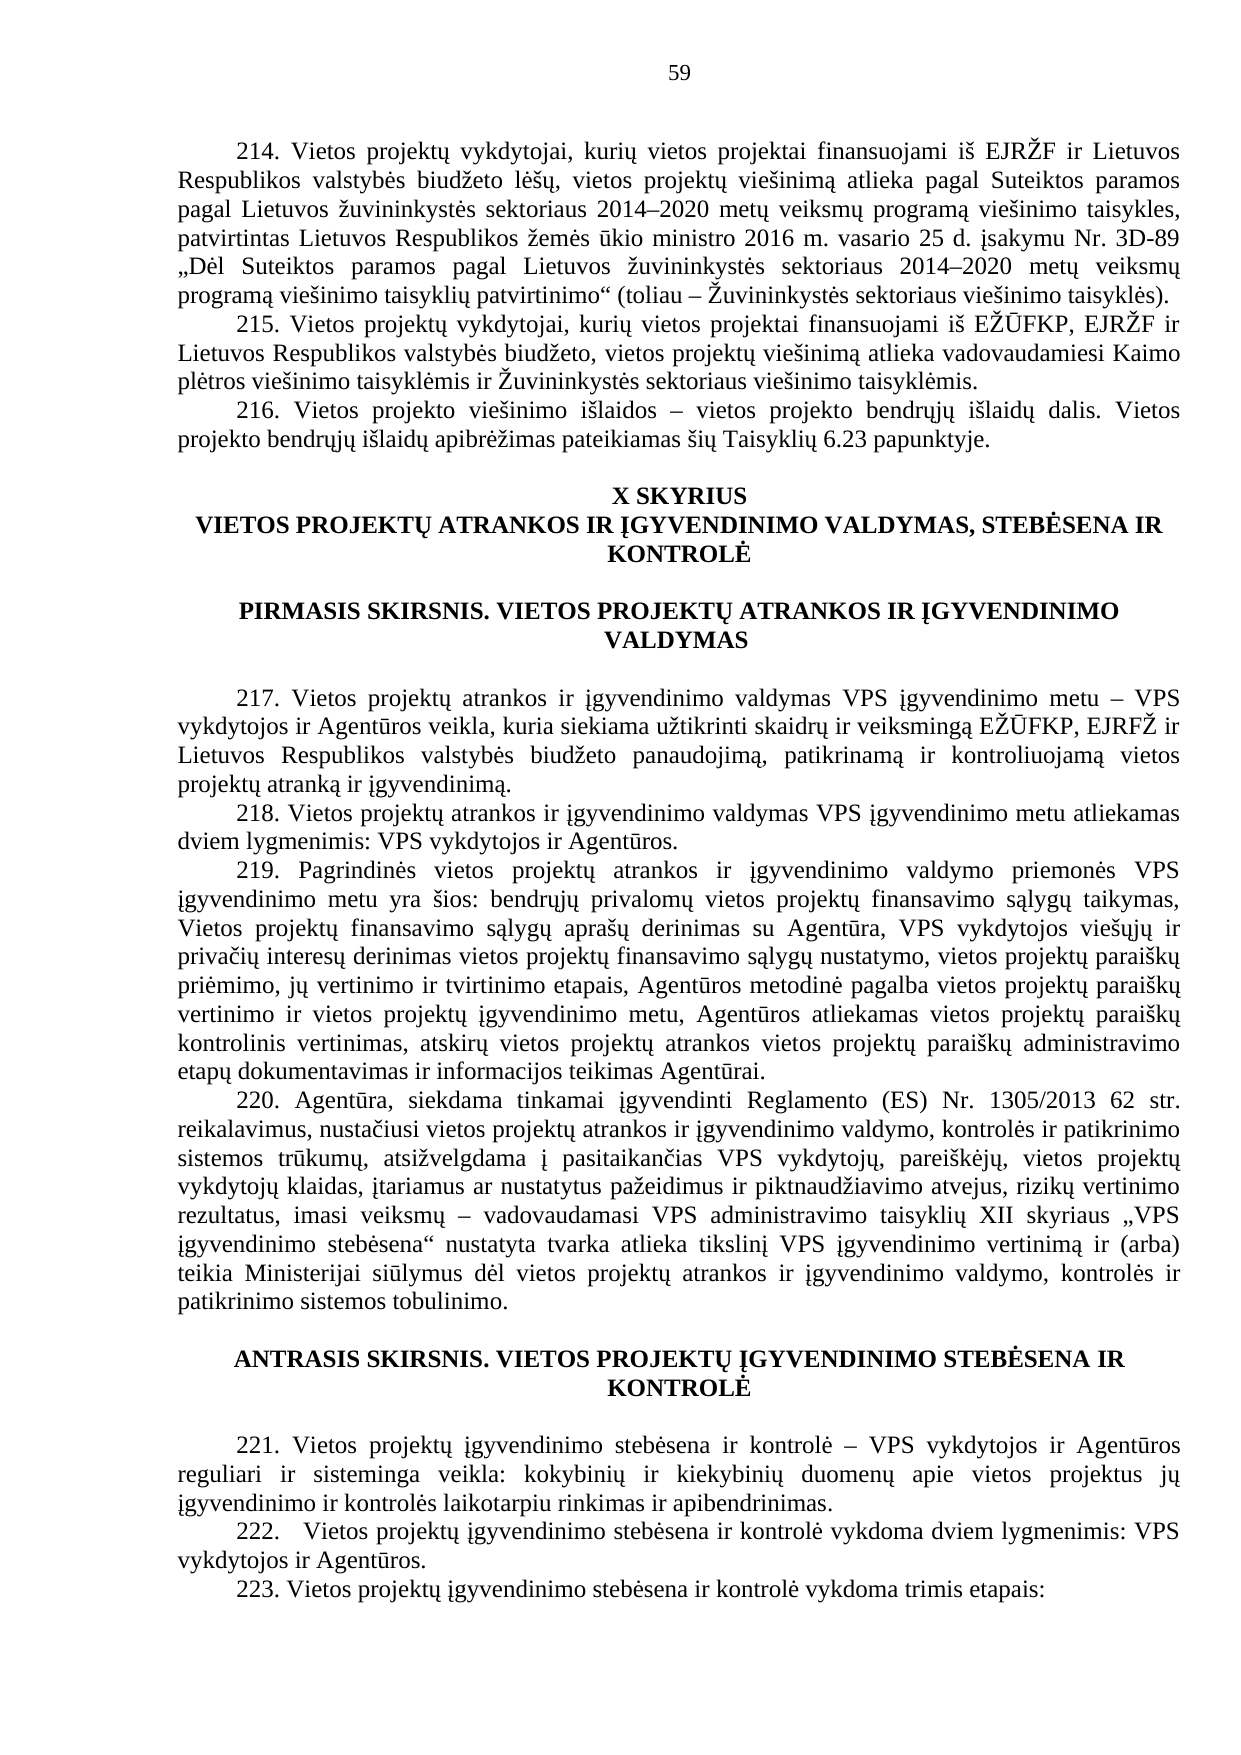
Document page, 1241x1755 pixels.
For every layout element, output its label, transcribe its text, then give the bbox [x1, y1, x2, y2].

text X SKYRIUS [177, 481, 1181, 510]
text 218. Vietos projektų atrankos ir įgyvendinimo valdymas VPS įgyvendinimo metu atliekamas dviem lygmenimis: VPS vykdytojos ir Agentūros. [177, 798, 1181, 855]
text ANTRASIS SKIRSNIS. Vietos projektų įgyvendinimo stebėsena IR KONTROLĖ [177, 1344, 1181, 1401]
text 216. Vietos projekto viešinimo išlaidos – vietos projekto bendrųjų išlaidų dalis. Vietos projekto bendrųjų išlaidų apibrėžimas pateikiamas šių Taisyklių 6.23 papunktyje. [177, 395, 1181, 453]
text 219. Pagrindinės vietos projektų atrankos ir įgyvendinimo valdymo priemonės VPS įgyvendinimo metu yra šios: bendrųjų privalomų vietos projektų finansavimo sąlygų taikymas, Vietos projektų finansavimo sąlygų aprašų derinimas su Agentūra, VPS vykdytojos viešųjų ir privačių interesų derinimas vietos projektų finansavimo sąlygų nustatymo, vietos projektų paraiškų priėmimo, jų vertinimo ir tvirtinimo etapais, Agentūros metodinė pagalba vietos projektų paraiškų vertinimo ir vietos projektų įgyvendinimo metu, Agentūros atliekamas vietos projektų paraiškų kontrolinis vertinimas, atskirų vietos projektų atrankos vietos projektų paraiškų administravimo etapų dokumentavimas ir informacijos teikimas Agentūrai. [177, 855, 1181, 1085]
text 217. Vietos projektų atrankos ir įgyvendinimo valdymas VPS įgyvendinimo metu – VPS vykdytojos ir Agentūros veikla, kuria siekiama užtikrinti skaidrų ir veiksmingą EŽŪFKP, EJRFŽ ir Lietuvos Respublikos valstybės biudžeto panaudojimą, patikrinamą ir kontroliuojamą vietos projektų atranką ir įgyvendinimą. [177, 683, 1181, 798]
text PIRMASIS SKIRSNIS. Vietos projektų atrankos ir įgyvendinimo valdymas [177, 596, 1181, 654]
text 221. Vietos projektų įgyvendinimo stebėsena ir kontrolė – VPS vykdytojos ir Agentūros reguliari ir sisteminga veikla: kokybinių ir kiekybinių duomenų apie vietos projektus jų įgyvendinimo ir kontrolės laikotarpiu rinkimas ir apibendrinimas. [177, 1430, 1181, 1516]
text 223. Vietos projektų įgyvendinimo stebėsena ir kontrolė vykdoma trimis etapais: [177, 1574, 1181, 1603]
text VIETOS PROJEKTŲ ATRANKOS IR ĮGYVENDINIMO VALDYMAS, STEBĖSENA IR KONTROLĖ [177, 510, 1181, 568]
text 222. Vietos projektų įgyvendinimo stebėsena ir kontrolė vykdoma dviem lygmenimis: VPS vykdytojos ir Agentūros. [177, 1516, 1181, 1574]
text 214. Vietos projektų vykdytojai, kurių vietos projektai finansuojami iš EJRŽF ir Lietuvos Respublikos valstybės biudžeto lėšų, vietos projektų viešinimą atlieka pagal Suteiktos paramos pagal Lietuvos žuvininkystės sektoriaus 2014–2020 metų veiksmų programą viešinimo taisykles, patvirtintas Lietuvos Respublikos žemės ūkio ministro 2016 m. vasario 25 d. įsakymu Nr. 3D-89 „Dėl Suteiktos paramos pagal Lietuvos žuvininkystės sektoriaus 2014–2020 metų veiksmų programą viešinimo taisyklių patvirtinimo“ (toliau – Žuvininkystės sektoriaus viešinimo taisyklės). [177, 136, 1181, 309]
text 220. Agentūra, siekdama tinkamai įgyvendinti Reglamento (ES) Nr. 1305/2013 62 str. reikalavimus, nustačiusi vietos projektų atrankos ir įgyvendinimo valdymo, kontrolės ir patikrinimo sistemos trūkumų, atsižvelgdama į pasitaikančias VPS vykdytojų, pareiškėjų, vietos projektų vykdytojų klaidas, įtariamus ar nustatytus pažeidimus ir piktnaudžiavimo atvejus, rizikų vertinimo rezultatus, imasi veiksmų – vadovaudamasi VPS administravimo taisyklių XII skyriaus „VPS įgyvendinimo stebėsena“ nustatyta tvarka atlieka tikslinį VPS įgyvendinimo vertinimą ir (arba) teikia Ministerijai siūlymus dėl vietos projektų atrankos ir įgyvendinimo valdymo, kontrolės ir patikrinimo sistemos tobulinimo. [177, 1085, 1181, 1315]
text 215. Vietos projektų vykdytojai, kurių vietos projektai finansuojami iš EŽŪFKP, EJRŽF ir Lietuvos Respublikos valstybės biudžeto, vietos projektų viešinimą atlieka vadovaudamiesi Kaimo plėtros viešinimo taisyklėmis ir Žuvininkystės sektoriaus viešinimo taisyklėmis. [177, 309, 1181, 395]
